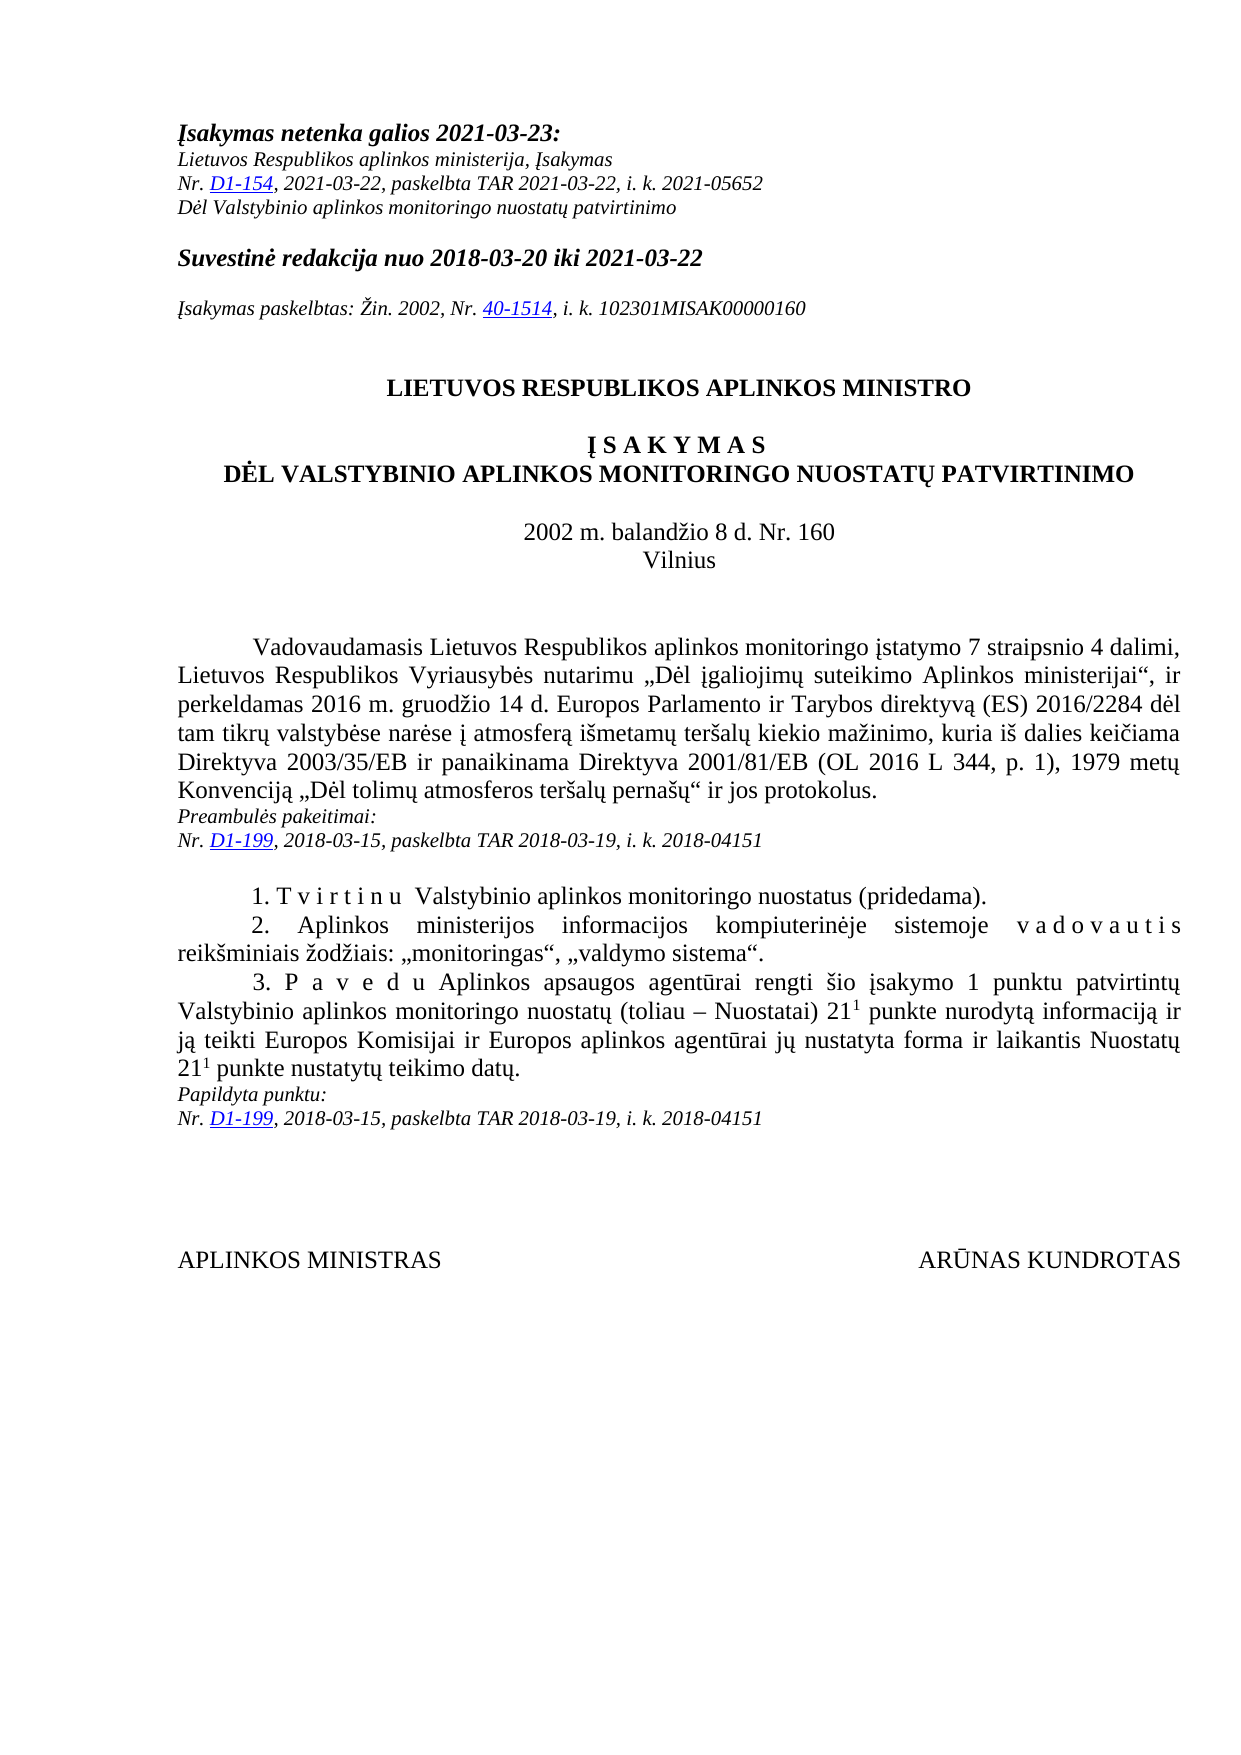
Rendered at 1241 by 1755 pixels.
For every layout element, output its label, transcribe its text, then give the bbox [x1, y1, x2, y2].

text Įsakymas netenka galios 2021-03-23: [177, 118, 1181, 147]
text Dėl Valstybinio aplinkos monitoringo nuostatų patvirtinimo [177, 195, 1181, 219]
text 1. Tvirtinu Valstybinio aplinkos monitoringo nuostatus (pridedama). [177, 881, 1181, 910]
text Į S A K Y M A S [177, 430, 1181, 459]
text Nr. D1-199, 2018-03-15, paskelbta TAR 2018-03-19, i. k. 2018-04151 [177, 828, 1181, 852]
text 3. P a v e d u Aplinkos apsaugos agentūrai rengti šio įsakymo 1 punktu patvirtintų Valstybinio aplinkos monitoringo nuostatų (toliau – Nuostatai) 211 punkte nurodytą informaciją ir ją teikti Europos Komisijai ir Europos aplinkos agentūrai jų nustatyta forma ir laikantis Nuostatų 211 punkte nustatytų teikimo datų. [177, 967, 1181, 1082]
text Vadovaudamasis Lietuvos Respublikos aplinkos monitoringo įstatymo 7 straipsnio 4 dalimi, Lietuvos Respublikos Vyriausybės nutarimu „Dėl įgaliojimų suteikimo Aplinkos ministerijai“, ir perkeldamas 2016 m. gruodžio 14 d. Europos Parlamento ir Tarybos direktyvą (ES) 2016/2284 dėl tam tikrų valstybėse narėse į atmosferą išmetamų teršalų kiekio mažinimo, kuria iš dalies keičiama Direktyva 2003/35/EB ir panaikinama Direktyva 2001/81/EB (OL 2016 L 344, p. 1), 1979 metų Konvenciją „Dėl tolimų atmosferos teršalų pernašų“ ir jos protokolus. [177, 632, 1181, 804]
text DĖL VALSTYBINIO APLINKOS MONITORINGO NUOSTATŲ PATVIRTINIMO [177, 459, 1181, 488]
text Papildyta punktu: [177, 1082, 1181, 1106]
text Aplinkos Ministras Arūnas Kundrotas [177, 1245, 1181, 1274]
text LIETUVOS RESPUBLIKOS APLINKOS MINISTRO [177, 373, 1181, 402]
text Preambulės pakeitimai: [177, 804, 1181, 828]
text Įsakymas paskelbtas: Žin. 2002, Nr. 40-1514, i. k. 102301MISAK00000160 [177, 296, 1181, 320]
text Nr. D1-154, 2021-03-22, paskelbta TAR 2021-03-22, i. k. 2021-05652 [177, 171, 1181, 195]
text 2. Aplinkos ministerijos informacijos kompiuterinėje sistemoje vadovautis reikšminiais žodžiais: „monitoringas“, „valdymo sistema“. [177, 910, 1181, 967]
text Suvestinė redakcija nuo 2018-03-20 iki 2021-03-22 [177, 243, 1181, 272]
text Vilnius [177, 545, 1181, 574]
text 2002 m. balandžio 8 d. Nr. 160 [177, 517, 1181, 545]
text Lietuvos Respublikos aplinkos ministerija, Įsakymas [177, 147, 1181, 171]
text Nr. D1-199, 2018-03-15, paskelbta TAR 2018-03-19, i. k. 2018-04151 [177, 1106, 1181, 1130]
